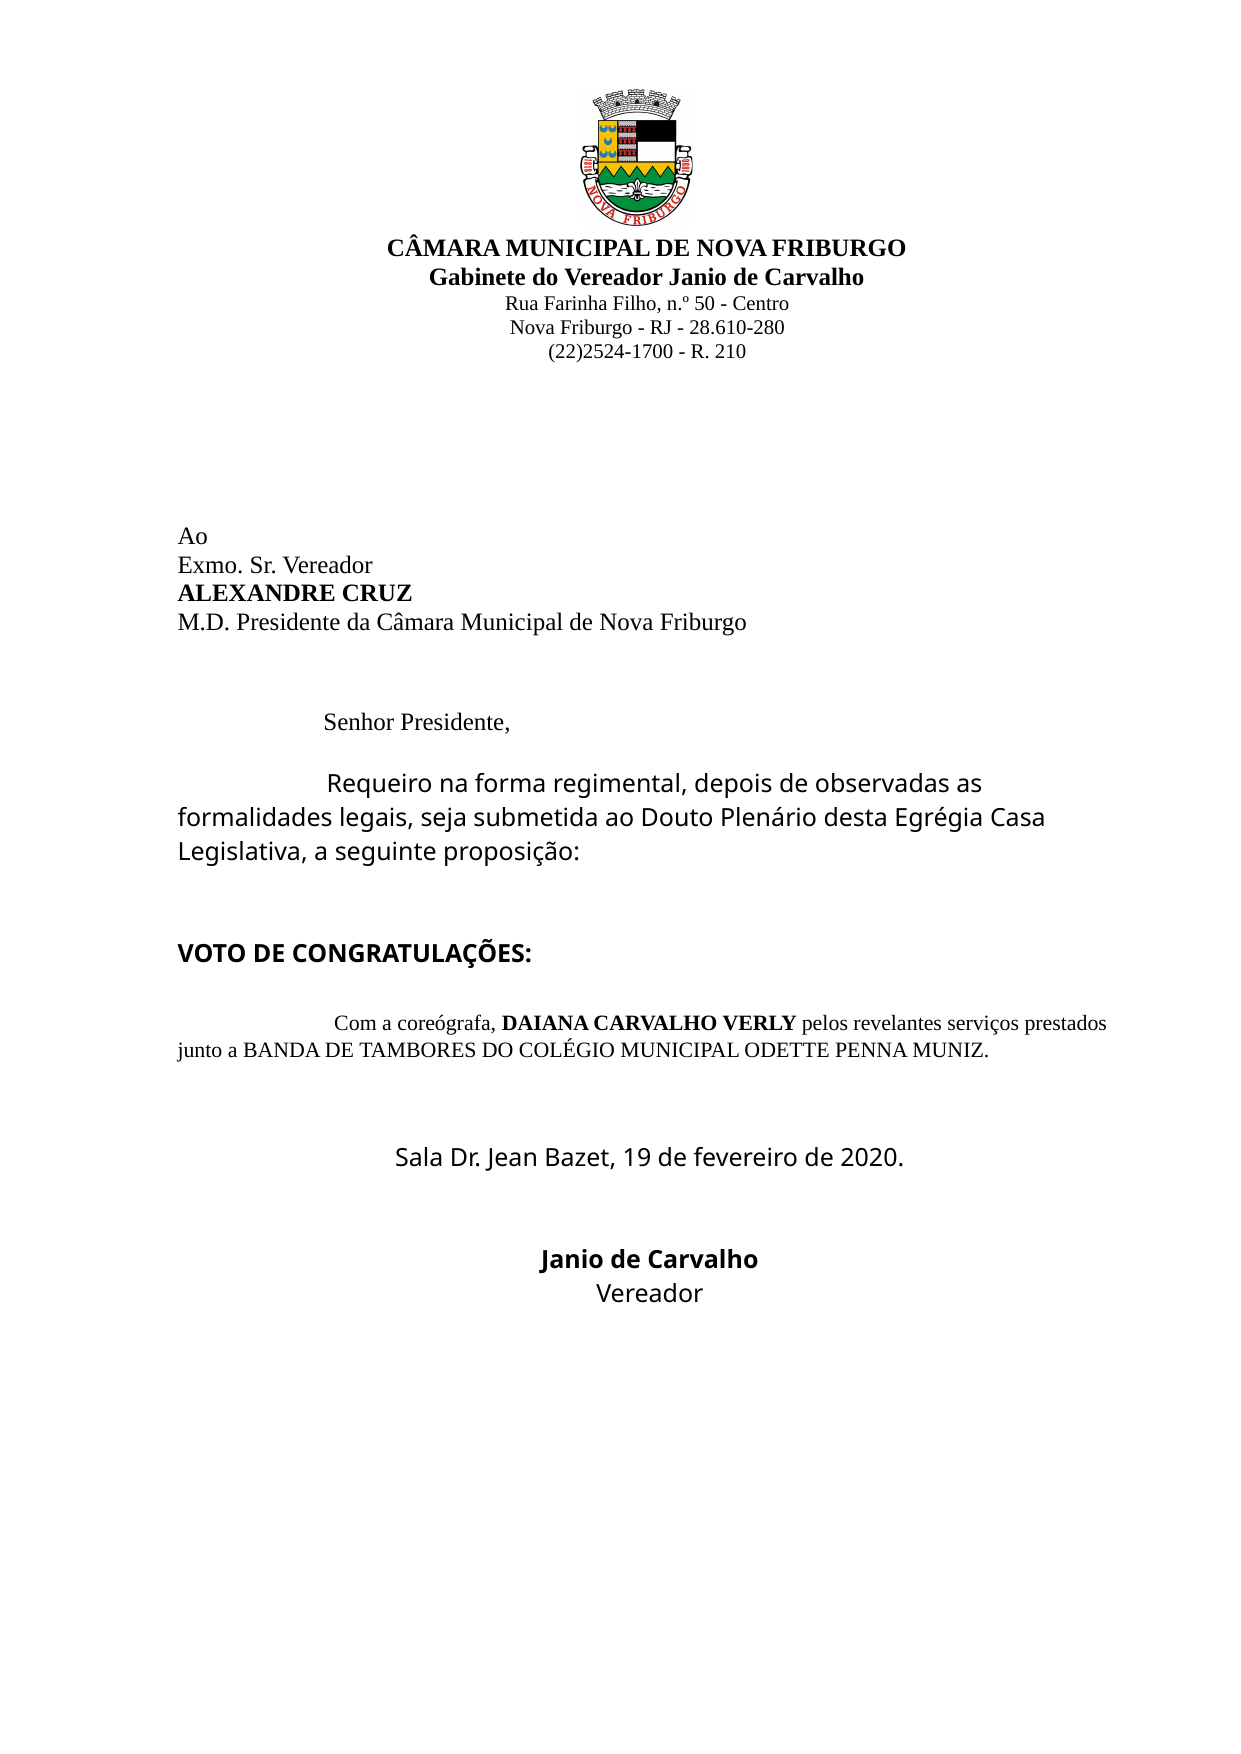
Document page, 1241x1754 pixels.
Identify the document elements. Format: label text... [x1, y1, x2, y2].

text VOTO DE CONGRATULAÇÕES: [177, 936, 1122, 970]
text Nova Friburgo - RJ - 28.610-280 [177, 315, 1122, 339]
text (22)2524-1700 - R. 210 [177, 339, 1122, 363]
text Gabinete do Vereador Janio de Carvalho [177, 262, 1122, 291]
text ALEXANDRE CRUZ [177, 578, 1122, 607]
text Senhor Presidente, [177, 703, 1122, 737]
text Janio de Carvalho [177, 1242, 1122, 1276]
text Sala Dr. Jean Bazet, 19 de fevereiro de 2020. [177, 1140, 1122, 1174]
picture [580, 89, 693, 226]
text CÂMARA MUNICIPAL DE NOVA FRIBURGO [177, 233, 1122, 262]
text Requeiro na forma regimental, depois de observadas as formalidades legais, seja submetida ao Douto Plenário desta Egrégia Casa Legislativa, a seguinte proposição: [177, 765, 1122, 867]
text Rua Farinha Filho, n.º 50 - Centro [177, 291, 1122, 315]
text Vereador [177, 1276, 1122, 1310]
text Com a coreógrafa, DAIANA CARVALHO VERLY pelos revelantes serviços prestados junto a BANDA DE TAMBORES DO COLÉGIO MUNICIPAL ODETTE PENNA MUNIZ. [177, 1003, 1122, 1062]
text Exmo. Sr. Vereador [177, 550, 1122, 578]
text M.D. Presidente da Câmara Municipal de Nova Friburgo [177, 607, 1122, 636]
text Ao [177, 521, 1122, 550]
